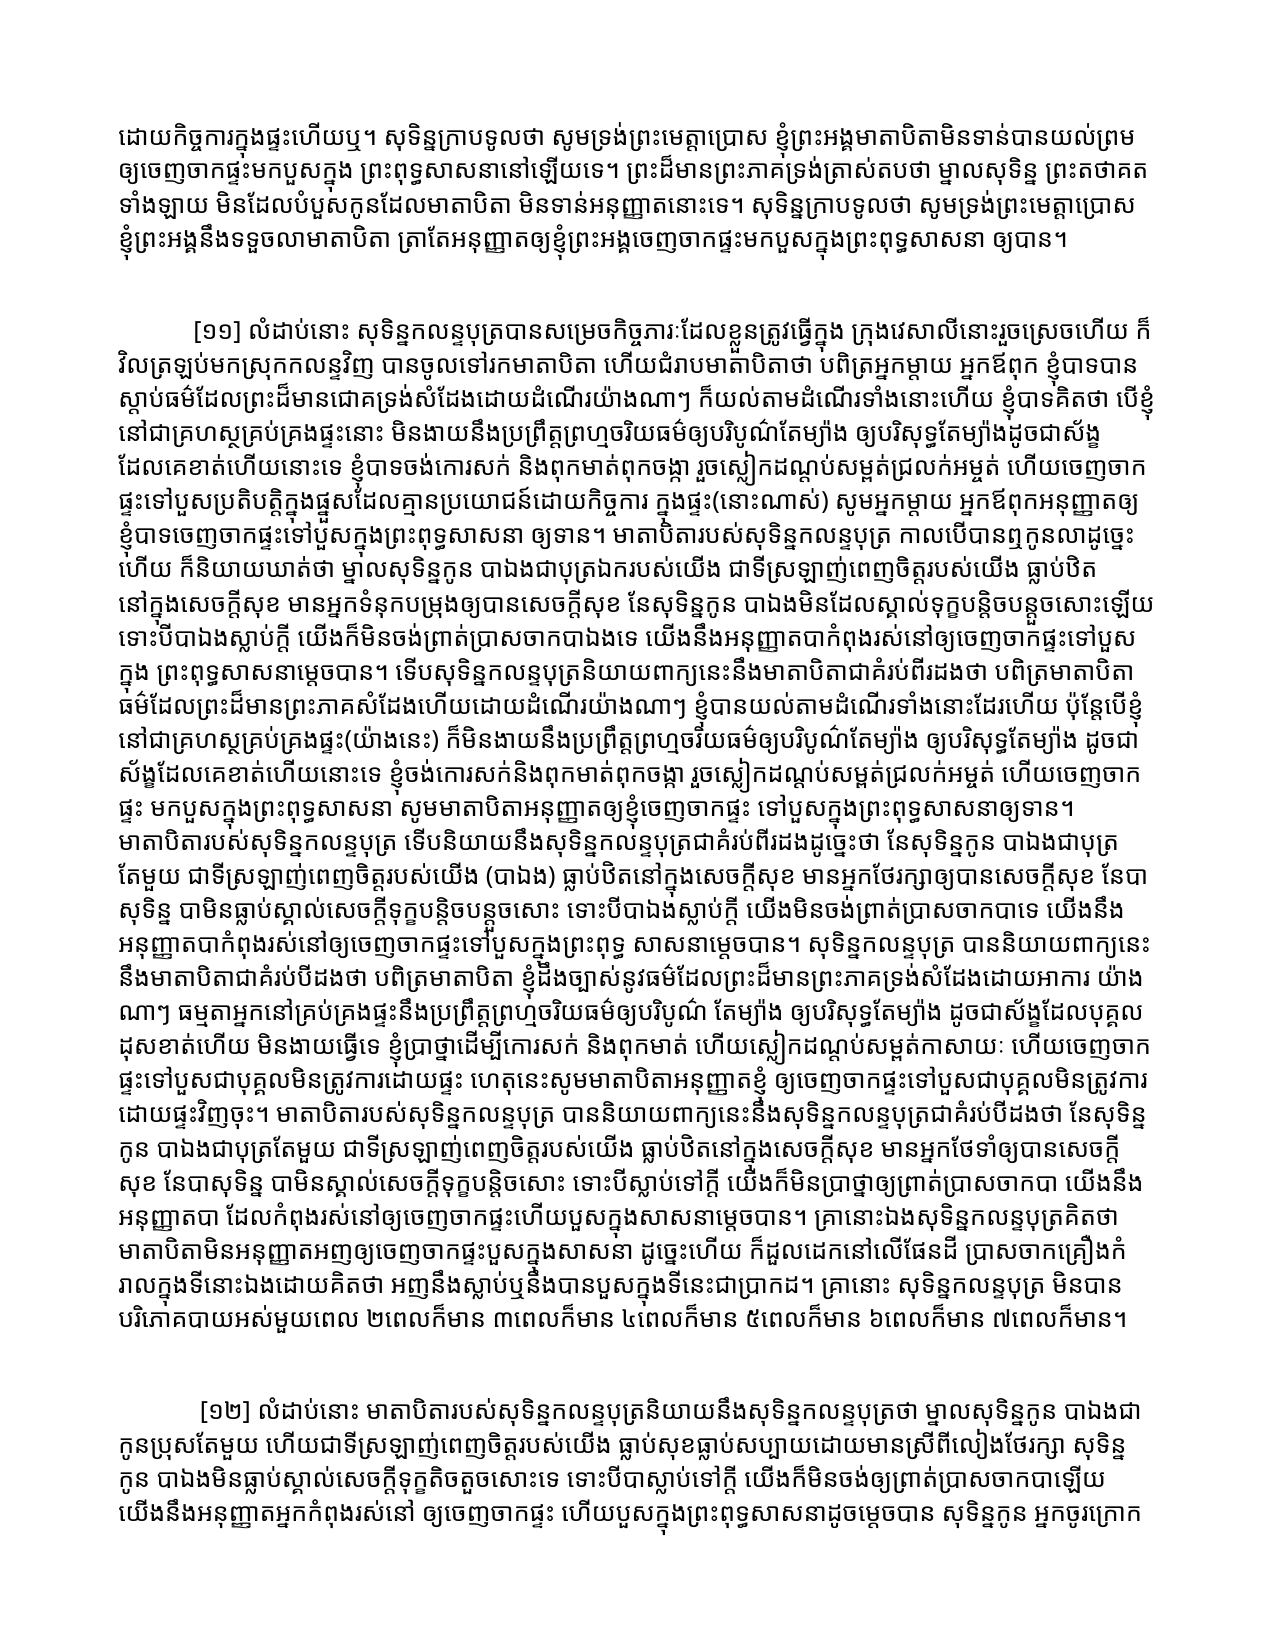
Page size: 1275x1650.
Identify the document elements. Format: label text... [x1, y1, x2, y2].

text [១០] ក្នុងសម័យនោះឯង មានស្រុកមួយឈ្មោះកលន្ទនៅ​មិនឆ្ងាយប៉ុន្មានអំពីក្រុងវេសាលី។ ក្នុងស្រុក​នោះមាន​កូនសេដ្ឋីម្នាក់​ឈ្មោះ​សុទិន្នកុមារជាបុត្ររបស់​ កលន្ទសេដ្ឋី។ គ្រានោះ សុទិន្នកុមារកលន្ទបុត្រ​ជាមួយនឹងសំឡាញ់​ទាំងឡាយ​ច្រើននាក់ នាំគ្នាទៅឯ​ក្រុងវេសាលី​ដោយ មានកិច្ចការ​អ្វីមួយ។ សម័យនោះ​ឯង ព្រះដ៏មានព្រះភាគ​ជាអង្គម្ចាស់មានពពួក​បរិសទ្យច្រើនគាល់​ត្រៀបត្រា ទ្រង់កំពុងគង់​សំដែងព្រះធម៌។ សុទិន្នកលន្ទបុត្រ ក៏ទៅប្រទះ​បានឃើញ​ព្រះអង្គមាន​បរិសទ្យ​ច្រើន​គាល់​ត្រៀបត្រា កំពុង​សំដែងធម៌។ លុះឃើញ​ហើយ សុទិន្នកុមារ​នោះក៏មាន​សេចក្តីតិ្រះរិះ​ថា អាត្មាអញ​គួរតែស្តាប់ធម៌សិន។ គ្រានោះ​សុទិន្នកលន្ទបុត្រក៏​ចូលទៅកាន់ទីដែល​បរិស័ទ្យអង្គុយនោះ លុះចូល​ទៅដល់ហើយ បានអង្គុយ​នៅក្នុងទីមួយ​ដ៏សមគួរ។ កាលដែល​សុទិន្នកុមារកលន្ទកបុត្រ​បានអង្គុយ​នៅក្នុងទីមួយ​ដ៏សមគួរហើយ ក៏មាន​សេចក្តីត្រិះរិះថា ធម៌​ដែល​ព្រះដ៏មាន​ព្រះភាគ​ទ្រង់សំដែង​ហើយដោយ​ដំណើរ​យ៉ាងណាៗ អញក៏បាន​ស្តាប់​យល់តាម​ដំណើរ​ទាំងនោះ​ហើយ ប៉ុន្តែបើ​អញ​នៅជា​គ្រហស្ថ​គ្រប់គ្រងផ្ទះ មិនងាយ​នឹងប្រព្រឹត្ត​ព្រហ្មចរិយ​ធម៌អោយបរិបូណ៌​តែម្យ៉ាង អោយ​បរិសុទ្ធ​តែម្យ៉ាង​ដូចជា​ស័ង្ខដែល​គេ​ខាត់ហើយ​​នោះទេ បើលុះ​តែអញ​កោរសក់​និងពុកមាត់​ពុកចង្កា រូចស្លៀក​ដណ្តប់​សម្ពត់​ជ្រលក់​អម្ចត់ ហើយចេញ​ចាកផ្ទះ​ទៅបួស​ប្រតិបត្តិ​ក្នុងផ្នួស​ដែល​គ្មានប្រយោជន៍ ដោយកិច្ចការ​ក្នុងផ្ទះ​(នោះទើប​ប្រព្រឹត្ត​ព្រហ្មចរិយធម៌​កើត)។ គ្រានោះ ពួក​បរិសទ្យ​បានស្តាប់ធម្មីកថា​ដែល​ព្រះដ៏មាន​ព្រះភាគ ទ្រង់​ណែនាំ​ពន្យល់​អោយជឿជាក់​កុសលធម៌ ឲ្យរីករាយ​រាល់គ្នាហើយ ក៏ក្រោក​ចាក​ទីអង្គុយ ក្រាបថ្វាយបង្គំ​ព្រះអង្គ រួចដើរ​ប្រទក្សិណ​ហើយក៏ចេញ​អស់ទៅ។ ឯ​សុទិន្នកលន្ទកបុត្រ កាល​បើពួក​ពុទ្ធបរិស័ទ្យ​ក្រោកទៅអស់​ហើយភ្លាម ក៏ចូលទៅ​គាល់​ព្រះដ៏មាន​ព្រះភាគ ក្រាបថ្វាយ​បង្គំ​ព្រះអង្គ​ដោយគោរព រួចអង្គុយ​ក្នុងទីមួយ​ដ៏សមគួរ។ លុះ​សុទិន្នកលន្ទកបុត្រ អង្គុយ​នៅក្នុងទីមួយដ៏សម​គួរហើយ ក៏ក្រាបទូល​ព្រះអង្គថា សូមទ្រង់​ព្រះមេត្តា​ប្រោស ធម៌​ដែលព្រះអង្គ​សំដែងហើយ ដោយដំណើរ​យ៉ាងណាៗ ខ្ញុំព្រះអង្គ​បាន​យល់​តាមដំណើរ​ទាំង​នោះដែរហើយ ប៉ុន្តែ​បើខ្ញុំ​ព្រះអង្គ​នៅជា​គ្រហស្ថ​គ្រប់គ្រង​ផ្ទះ (យ៉ាង​នេះ) ក៏មិនងាយ​នឹងប្រព្រឹត្ត​ព្រហ្មចរិយធម៌ ឲ្យ​បរិបូណ៌​តែម្យ៉ាង ឲ្យបរិសុទ្ធ​តែម្យ៉ាង ដូចជា​ស័ង្ខដែល​គេ​ខាត់ហើយ​នោះទេ សូមទាន​ខ្ញុំ​ព្រះអង្គ​ចង់​កោរសក់ និងពុកមាត់​ពុកចង្កា រួចស្លៀក​ដណ្តប់​សម្ពត់​ជ្រលក់​អម្ចត់ ហើយចេញ​ចាក​ផ្ទះ​មកបួស​ប្រតិបត្តិ​ក្នុងផ្នួស ដែលគ្មាន​ប្រយោជន៍​ដោយ​កិច្ចការ​ក្នុងផ្ទះ (នោះ​ណាស់) សូម​ព្រះដ៏មាន​ជោគ ទ្រង់​បំបួស​ខ្ញុំព្រះអង្គ​ផង។ ព្រះសាស្តា​ទ្រង់ត្រាស់​សួរថា ម្នាលសុទិន្ន ចុះអ្នក​ឯងមាតាបិតា​បាន​យល់ព្រម​ឲ្យចេញចាក​ផ្ទះមក​បួសប្រតិបត្តិ​ ក្នុងបព្វជ្ជា ដែលគ្មាន​ប្រយោជន៍​ដោយ​កិច្ចការ​ក្នុង​ផ្ទះ​ហើយឬ។ សុទិន្នក្រាប​ទូលថា សូម​ទ្រង់​ព្រះមេត្តា​ប្រោស ខ្ញុំព្រះអង្គ​មាតាបិតា​មិនទាន់​បានយល់ព្រម​ឲ្យចេញចាក​ផ្ទះ​មកបួស​ក្នុង​ ព្រះពុទ្ធសាសនា​នៅឡើយទេ។ ព្រះដ៏មាន​ព្រះភាគ​ទ្រង់ត្រាស់​តបថា ម្នាលសុទិន្ន ព្រះតថាគត​ទាំងឡាយ មិនដែល​បំបួសកូនដែល​មាតាបិតា មិនទាន់​អនុញ្ញាត​នោះទេ។ សុទិន្នក្រាប​ទូល​ថា សូម​ទ្រង់​ព្រះមេត្តា​ប្រោស ខ្ញុំព្រះអង្គ​នឹង​ទទួចលា​មាតាបិតា ត្រាតែ​អនុញ្ញាត​ឲ្យ​ខ្ញុំព្រះអង្គ​ចេញចាកផ្ទះ​មក​បួសក្នុង​ព្រះពុទ្ធសាសនា​ ឲ្យបាន។ [118, 118, 1157, 254]
text [១១] លំដាប់នោះ សុទិន្នកលន្ទបុត្របានសម្រេចកិច្ចភារៈ​ដែលខ្លួន​ត្រូវធ្វើក្នុង​ ក្រុងវេសាលីនោះរួច​ស្រេច​ហើយ ក៏វិល​ត្រឡប់​មក​ស្រុកកលន្ទ​វិញ បានចូល​ទៅរកមាតាបិតា ហើយ​ជំរាប​មាតាបិតា​ថា បពិត្រ​អ្នកម្តាយ អ្នកឪពុក ខ្ញុំបាទ​បានស្តាប់​ធម៌​ដែល​ព្រះដ៏មាន​ជោគ​ទ្រង់សំដែង​ដោយ​ដំណើរ​យ៉ាងណាៗ ក៏យល់​តាម​ដំណើរ​ទាំងនោះ​ហើយ ខ្ញុំបាទ​គិតថា បើខ្ញុំ​នៅជា​គ្រហស្ថ​គ្រប់គ្រង​ផ្ទះ​នោះ មិនងាយ​នឹងប្រព្រឹត្ត​ព្រហ្មចរិយធម៌​ឲ្យបរិបូណ៌​​តែម្យ៉ាង ឲ្យបរិសុទ្ធ​តែម្យ៉ាងដូចជា​ស័ង្ខដែលគេខាត់​ហើយនោះទេ ខ្ញុំបាទ​ចង់កោរសក់ និងពុកមាត់​ពុកចង្កា រួចស្លៀក​ដណ្តប់​សម្ពត់​ជ្រលក់​អម្ចត់ ហើយចេញ​ចាកផ្ទះទៅ​បួសប្រតិបត្តិ​ក្នុងផ្នួស​ដែលគ្មាន​ប្រយោជន៍​ដោយកិច្ចការ​ ក្នុងផ្ទះ​(នោះ​ណាស់) សូមអ្នក​ម្តាយ អ្នកឪពុក​អនុញ្ញាត​ឲ្យ​ខ្ញុំបាទ​ចេញ​ចាកផ្ទះ​ទៅ​បួស​ក្នុង​ព្រះពុទ្ធសាសនា​ ឲ្យទាន។ មាតាបិតា​របស់​សុទិន្នកលន្ទបុត្រ កាលបើ​បានឮកូន​លាដូច្នេះ​ហើយ ក៏និយាយ​ឃាត់ថា ម្នាល​សុទិន្នកូន បាឯង​ជាបុត្រឯក​របស់យើង ជាទី​ស្រឡាញ់​ពេញចិត្ត​របស់យើង ធ្លាប់​ឋិត​នៅក្នុង​សេចក្តីសុខ មានអ្នក​ទំនុកបម្រុង​ឲ្យបានសេចក្តី​សុខ នែ​សុទិន្នកូន បាឯង​មិនដែល​ស្គាល់​ទុក្ខបន្តិច​បន្តួច​សោះឡើយ ទោះបី​បាឯងស្លាប់​ក្តី យើងក៏​មិន​ចង់ព្រាត់ប្រាស​ចាកបា​ឯងទេ យើង​នឹង​អនុញ្ញាត​បាកំពុង​រស់នៅ​ឲ្យ​ចេញចាក​ផ្ទះ​ទៅបួស​ក្នុង​ ព្រះពុទ្ធសាសនា​ម្តេចបាន។ ទើប​សុទិន្នកលន្ទបុត្រ​និយាយ​ពាក្យនេះ​នឹង​មាតាបិតា​ជាគំរប់ពីរដង​ថា បពិត្រមាតាបិតា ធម៌ដែល​ព្រះដ៏មានព្រះភាគ​សំដែង​ហើយ​ដោយ​ដំណើរ​យ៉ាងណាៗ ខ្ញុំបាន​យល់តាម​ដំណើរ​ទាំងនោះ​ដែរ​ហើយ ប៉ុន្តែ​បើខ្ញុំ​នៅជា​គ្រហស្ថ​គ្រប់គ្រងផ្ទះ​​(យ៉ាង​នេះ) ក៏មិន​ងាយ​នឹងប្រព្រឹត្ត​ព្រហ្មចរិយធម៌​ឲ្យបរិបូណ៌​តែម្យ៉ាង ឲ្យបរិសុទ្ធ​តែម្យ៉ាង ដូចជា​ស័ង្ខ​ដែលគេខាត់​ហើយ​នោះទេ ខ្ញុំចង់​កោរសក់​និងពុកមាត់​ពុកចង្កា រួចស្លៀក​ដណ្តប់សម្ពត់​ជ្រលក់​អម្ចត់ ហើយ​ចេញ​ចាក​ផ្ទះ មកបួស​ក្នុងព្រះពុទ្ធសាសនា សូម​មាតា​បិតា​អនុញ្ញាត​ឲ្យ​ខ្ញុំចេញចាក​ផ្ទះ ទៅបួស​ក្នុងព្រះពុទ្ធ​សាសនា​ឲ្យទាន។ មាតាបិតា​របស់សុទិន្នកលន្ទបុត្រ ទើប​និយាយ​នឹង​សុទិន្នកលន្ទបុត្រ​ជាគំរប់ពីរដង​ដូច្នេះថា នែសុទិន្នកូន បាឯង​ជាបុត្រតែមួយ ជាទី​ស្រឡាញ់ពេញចិត្ត​របស់យើង (បាឯង) ធ្លាប់​ឋិត​នៅក្នុង​សេចក្តី​សុខ មាន​អ្នក​ថែរក្សា​ឲ្យបាន​សេចក្តី​សុខ នែបាសុទិន្ន បាមិនធ្លាប់​ស្គាល់សេចក្តី​ទុក្ខបន្តិច​បន្តួច​សោះ ទោះបី​បាឯង​ស្លាប់ក្តី យើងមិន​ចង់​ព្រាត់ប្រាស​ចាកបា​ទេ យើងនឹង​​អនុញ្ញាត​បា​កំពុងរស់​នៅឲ្យ​ចេញចាក​ផ្ទះ​ទៅបួស​ក្នុង​ព្រះពុទ្ធ​ សាសនា​ម្តេច​បាន។ សុទិន្នកលន្ទបុត្រ បាន​និយាយ​ពាក្យនេះ​នឹងមាតាបិតា​ជាគំរប់បី​ដងថា បពិត្រ​មាតាបិតា ខ្ញុំ​ដឹង​ច្បាស់​នូវធម៌​ដែល​ព្រះដ៏មាន​ព្រះភាគ​ទ្រង់សំដែង​ដោយអាការ​ យ៉ាងណាៗ ធម្មតា​អ្នកនៅ​គ្រប់គ្រង​ផ្ទះ​នឹង​ប្រព្រឹត្ត​ព្រហ្មចរិយធម៌​ឲ្យបរិបូណ៌​ តែម្យ៉ាង ឲ្យបរិសុទ្ធ​តែម្យ៉ាង ដូចជា​ស័ង្ខដែល​បុគ្គល​ដុសខាត់​ហើយ មិនងាយ​ធ្វើទេ ខ្ញុំប្រាថ្នា​ដើម្បី​កោរសក់ និង​ពុកមាត់ ហើយ​ស្លៀក​ដណ្តប់​សម្ពត់កាសាយៈ ហើយចេញ​ចាក​ផ្ទះទៅបួសជា​បុគ្គល​មិនត្រូវ​ការដោយ​ផ្ទះ ហេតុនេះ​សូម​មាតា​បិតា​អនុញ្ញាត​ខ្ញុំ ឲ្យចេញ​ចាក​ផ្ទះទៅបួស​ជាបុគ្គល​មិនត្រូវ​ការ​ដោយផ្ទះ​វិញ​ចុះ។ មាតាបិតា​របស់​សុទិន្នកលន្ទបុត្រ បាន​និយាយ​ពាក្យនេះ​នឹងសុទិន្នកលន្ទបុត្រ​ជាគំរប់បី​ដងថា នែ​សុទិន្ន​កូន បាឯង​ជាបុត្រតែមួយ ជាទី​ស្រឡាញ់​ពេញចិត្ត​របស់​យើង ធ្លាប់ឋិតនៅ​ក្នុងសេចក្តី​សុខ មានអ្នក​ថែទាំឲ្យបាន​សេចក្តីសុខ នែបាសុទិន្ន បាមិន​ស្គាល់​សេចក្តី​ទុក្ខ​បន្តិច​សោះ ទោះបី​ស្លាប់ទៅក្តី យើងក៏​មិនប្រាថ្នាឲ្យ​ព្រាត់ប្រាសចាក​បា យើងនឹង​អនុញ្ញាតបា ដែល​កំពុង​រស់នៅ​ឲ្យ​ចេញ​ចាក​ផ្ទះ​ហើយ​បួសក្នុង​សាសនា​ម្តេចបាន។ គ្រានោះឯង​សុទិន្នកលន្ទបុត្រគិត​ថា មាតាបិតា​មិនអនុញ្ញាត​អញ​ឲ្យ​ចេញ​ចាក​ផ្ទះ​បួស​ក្នុង​សាសនា ដូច្នេះ​ហើយ ក៏ដួល​ដេក​នៅលើ​ផែនដី ប្រាសចាក​គ្រឿងកំរាល​ក្នុង​ទីនោះ​ឯងដោយ​គិតថា អញ​នឹង​ស្លាប់​ឬនឹង​បានបួស​ក្នុងទីនេះ​ជាប្រាកដ។ គ្រានោះ សុទិន្នកលន្ទបុត្រ មិនបាន​បរិភោគបាយ​អស់មួយ​ពេល ២ពេល​ក៏មាន ៣ពេលក៏មាន ៤ពេលក៏មាន ៥ពេល​ក៏មាន ៦ពេល​ក៏មាន ៧ពេលក៏មាន។ [118, 313, 1157, 1334]
text [១២] លំដាប់នោះ មាតាបិតារបស់សុទិន្នកលន្ទបុត្រនិយាយ​នឹង​សុទិន្នកលន្ទបុត្រថា ម្នាល​សុទិន្នកូន បាឯង​​ជាកូនប្រុស​​តែមួយ ហើយជា​ទីស្រឡាញ់​ពេញចិត្ត​របស់យើង ធ្លាប់សុខ​ធ្លាប់សប្បាយ​ដោយមាន​ស្រីពីលៀង​ថែរក្សា សុទិន្នកូន បាឯង​មិនធ្លាប់​ស្គាល់​សេចក្តីទុក្ខ​តិចតួច​សោះទេ ទោះបី​បាស្លាប់ទៅ​ក្តី យើង​ក៏មិនចង់​ឲ្យព្រាត់​ប្រាសចាក​បាឡើយ យើងនឹង​អនុញ្ញាត​អ្នកកំពុង​រស់នៅ ឲ្យចេញ​ចាកផ្ទះ ហើយ​បួសក្នុង​ព្រះពុទ្ធសាសនា​ដូចម្តេច​បាន សុទិន្នកូន អ្នកចូរ​ក្រោកឡើង​បរិភោគ​បាយ ផឹកទឹក និងឲ្យ​គេបំរើទៅ កាល​បើអ្នក​បរិភោគ​បាយ ផឹកទឹក និងឲ្យ​គេបំរើ​ហើយ ចូរបរិភោគ​កាមនិងធ្វើ​បុណ្យចុះ យើងមិន​ព្រមអនុញ្ញាត​ឲ្យអ្នក​ចេញចាក​ផ្ទះ ហើយបួស​ក្នុង​ព្រះពុទ្ធ​សាសនា​ទេ។ កាលបើ​មាតាបិតា​ពោលយ៉ាង​នេះហើយ សុទិន្នកលន្ទបុត្រ​ក៏ស្ងៀមនៅ។ ឯ​មាតាបិតា​សុទិន្នកលន្ទបុត្រ​និយាយលួង​លោម​សុទិន្នកលន្ទបុត្រ​ពីរដង។បេ។ បីដង​ថា នែ​សុទិន្នកូន អ្នក​ឯងជា​កូនប្រុស​តែមួយ ជាទី​ស្រឡាញ់​ពេញចិត្ត​យើង ធ្លាប់ចំរើន​ដោយសេចក្តី​សុខ មានទាំង​ស្រីពីលៀង​ថែរក្សា​សប្បាយ សុទិន្នកូន អ្នកឯង​មិនដែល​ស្គាល់សេចក្តី​ទុក្ខតិចតួច​សោះ ទោះបី​អ្នកឯង​ស្លាប់ទៅ​ក្តី យើងមិន​ចង់ឲ្យព្រាត់​ប្រាសចាក​អ្នកឯង​ឡើយ យើង​នឹង​អនុញ្ញាត​ដល់អ្នក​កំពុង​រស់នៅ​ឲ្យចេញ​ចាកផ្ទះ ហើយ​បួសក្នុង​ព្រះពុទ្ធ​សាសនា​ដូចម្តេច​បាន សុទិន្នកូន អ្នកចូរ​ក្រោកឡើង​បរិភោគ​បាយ ផឹកទឹក និងឲ្យ​គេបំរើទៅ កាលបរិភោគ​បាយ ផឹកទឹក និងឲ្យគេ​បំរើហើយ ចូរបរិភោគ​កាម និងធ្វើ​បុណ្យតាម​ប្រាថ្នាចុះ យើងមិន​ព្រម​អនុញ្ញាត​ឲ្យអ្នក​ចេញចាក​ផ្ទះ ហើយ​បួសក្នុង​ព្រះពុទ្ធសាសនា​ទេ។ សុទិន្នកលន្ទបុត្រ​ក៏ស្ងៀមនៅ​ទៅវិញ​ជាគំរប់បីដង។ [118, 1393, 1157, 1529]
